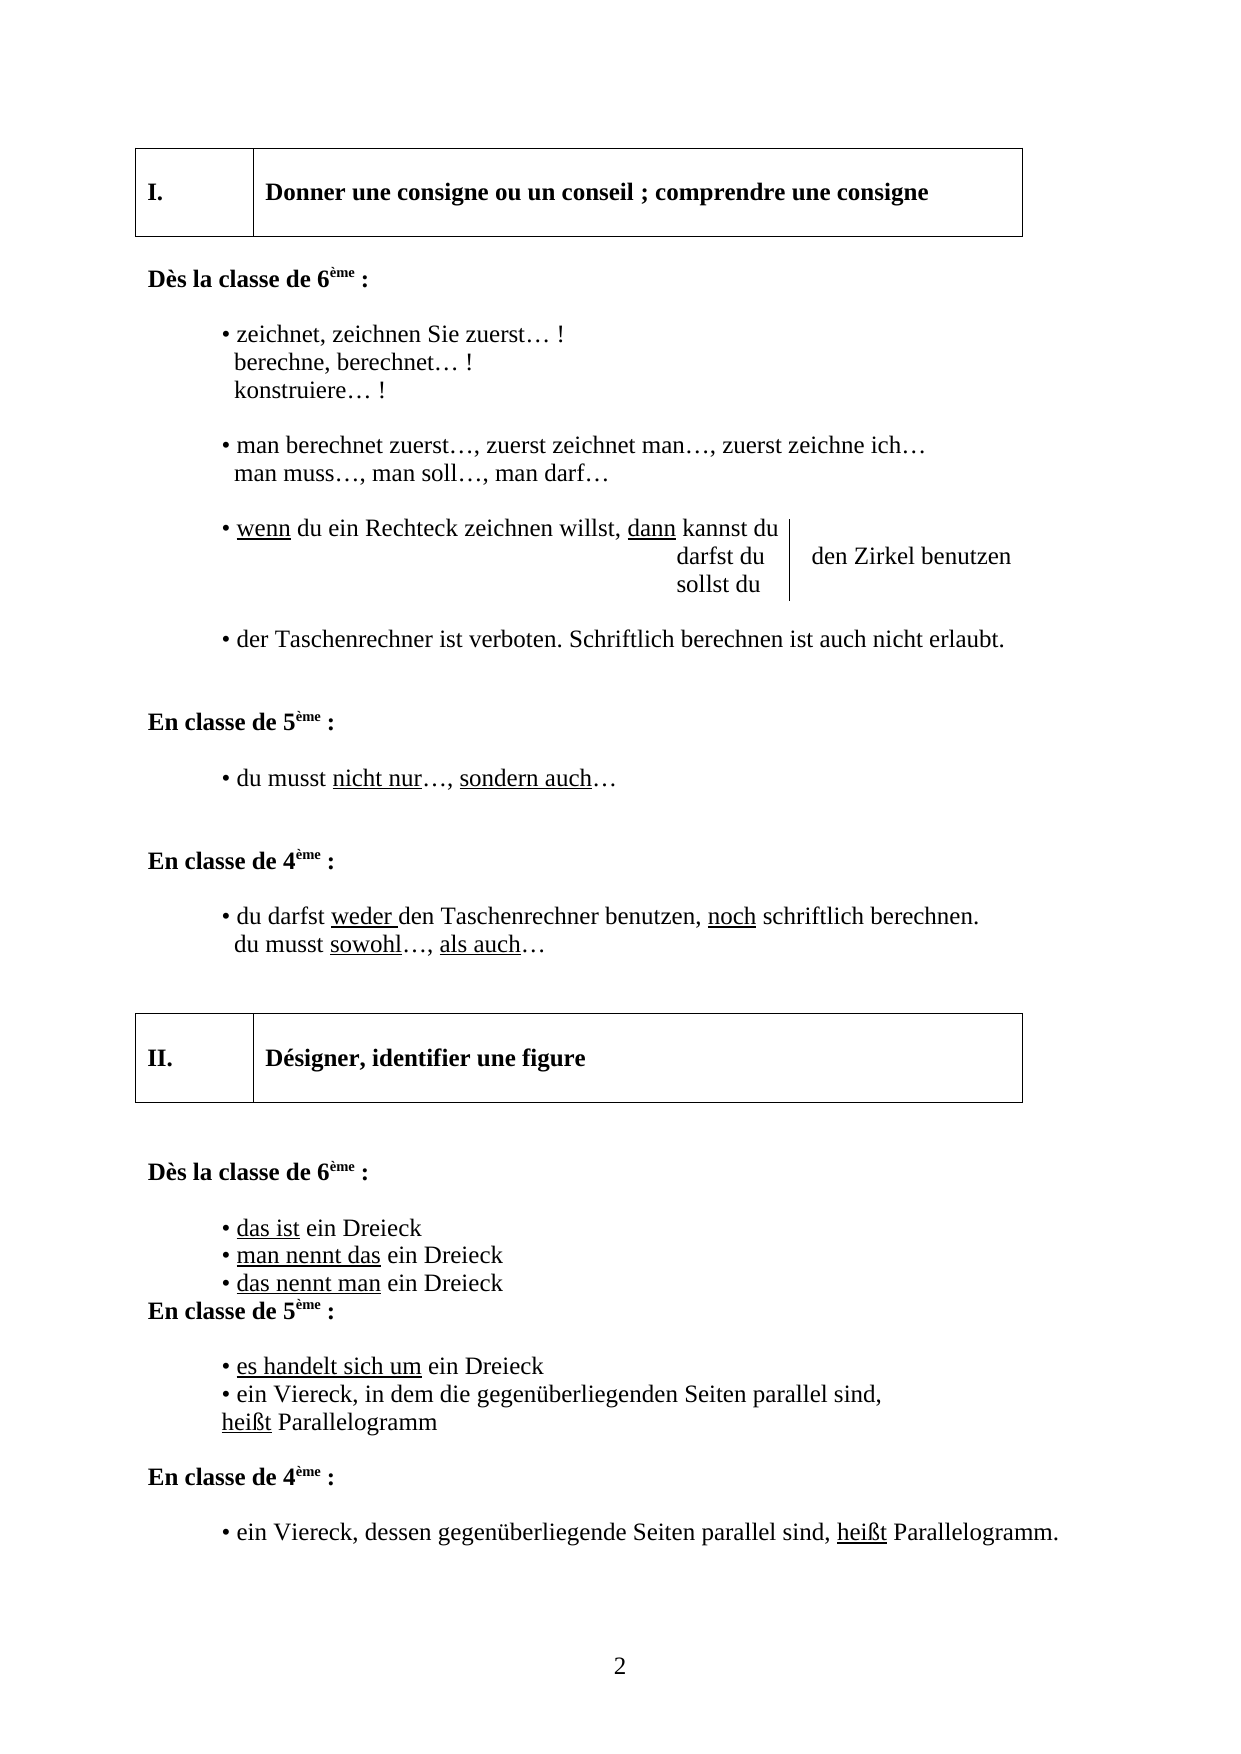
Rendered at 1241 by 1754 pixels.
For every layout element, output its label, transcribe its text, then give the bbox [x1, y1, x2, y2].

text du musst sowohl…, als auch… [148, 930, 1092, 958]
text • ein Viereck, in dem die gegenüberliegenden Seiten parallel sind, [221, 1380, 1092, 1408]
text • man berechnet zuerst…, zuerst zeichnet man…, zuerst zeichne ich… [148, 431, 1092, 459]
text • es handelt sich um ein Dreieck [148, 1352, 1092, 1380]
text Dès la classe de 6ème : [148, 1158, 1092, 1186]
text En classe de 5ème : [148, 1297, 1092, 1324]
table_header Donner une consigne ou un conseil ; comprendre une consigne [254, 149, 1022, 236]
text En classe de 4ème : [148, 1463, 1092, 1491]
text En classe de 5ème : [148, 708, 1092, 736]
text berechne, berechnet… ! [148, 348, 1092, 376]
text • du musst nicht nur…, sondern auch… [148, 764, 1092, 791]
text den Zirkel benutzen [790, 542, 1092, 570]
text • ein Viereck, dessen gegenüberliegende Seiten parallel sind, heißt Parallelogramm. [148, 1518, 1092, 1546]
table_header Désigner, identifier une figure [254, 1014, 1022, 1102]
text • das ist ein Dreieck [148, 1214, 1092, 1241]
text sollst du [148, 570, 789, 597]
text • du darfst weder den Taschenrechner benutzen, noch schriftlich berechnen. [148, 902, 1092, 930]
text • das nennt man ein Dreieck [148, 1269, 1092, 1297]
text heißt Parallelogramm [221, 1408, 1092, 1435]
text konstruiere… ! [148, 376, 1092, 403]
text • man nennt das ein Dreieck [148, 1241, 1092, 1269]
text man muss…, man soll…, man darf… [148, 459, 1092, 487]
text En classe de 4ème : [148, 847, 1092, 874]
table_header I. [136, 149, 253, 236]
text • der Taschenrechner ist verboten. Schriftlich berechnen ist auch nicht erlaubt. [221, 625, 1092, 653]
text • zeichnet, zeichnen Sie zuerst… ! [148, 320, 1092, 348]
text • wenn du ein Rechteck zeichnen willst, dann kannst du [148, 514, 1092, 542]
table_header II. [136, 1014, 253, 1102]
text [790, 570, 1092, 597]
text Dès la classe de 6ème : [148, 265, 1092, 293]
text darfst du [148, 542, 789, 570]
